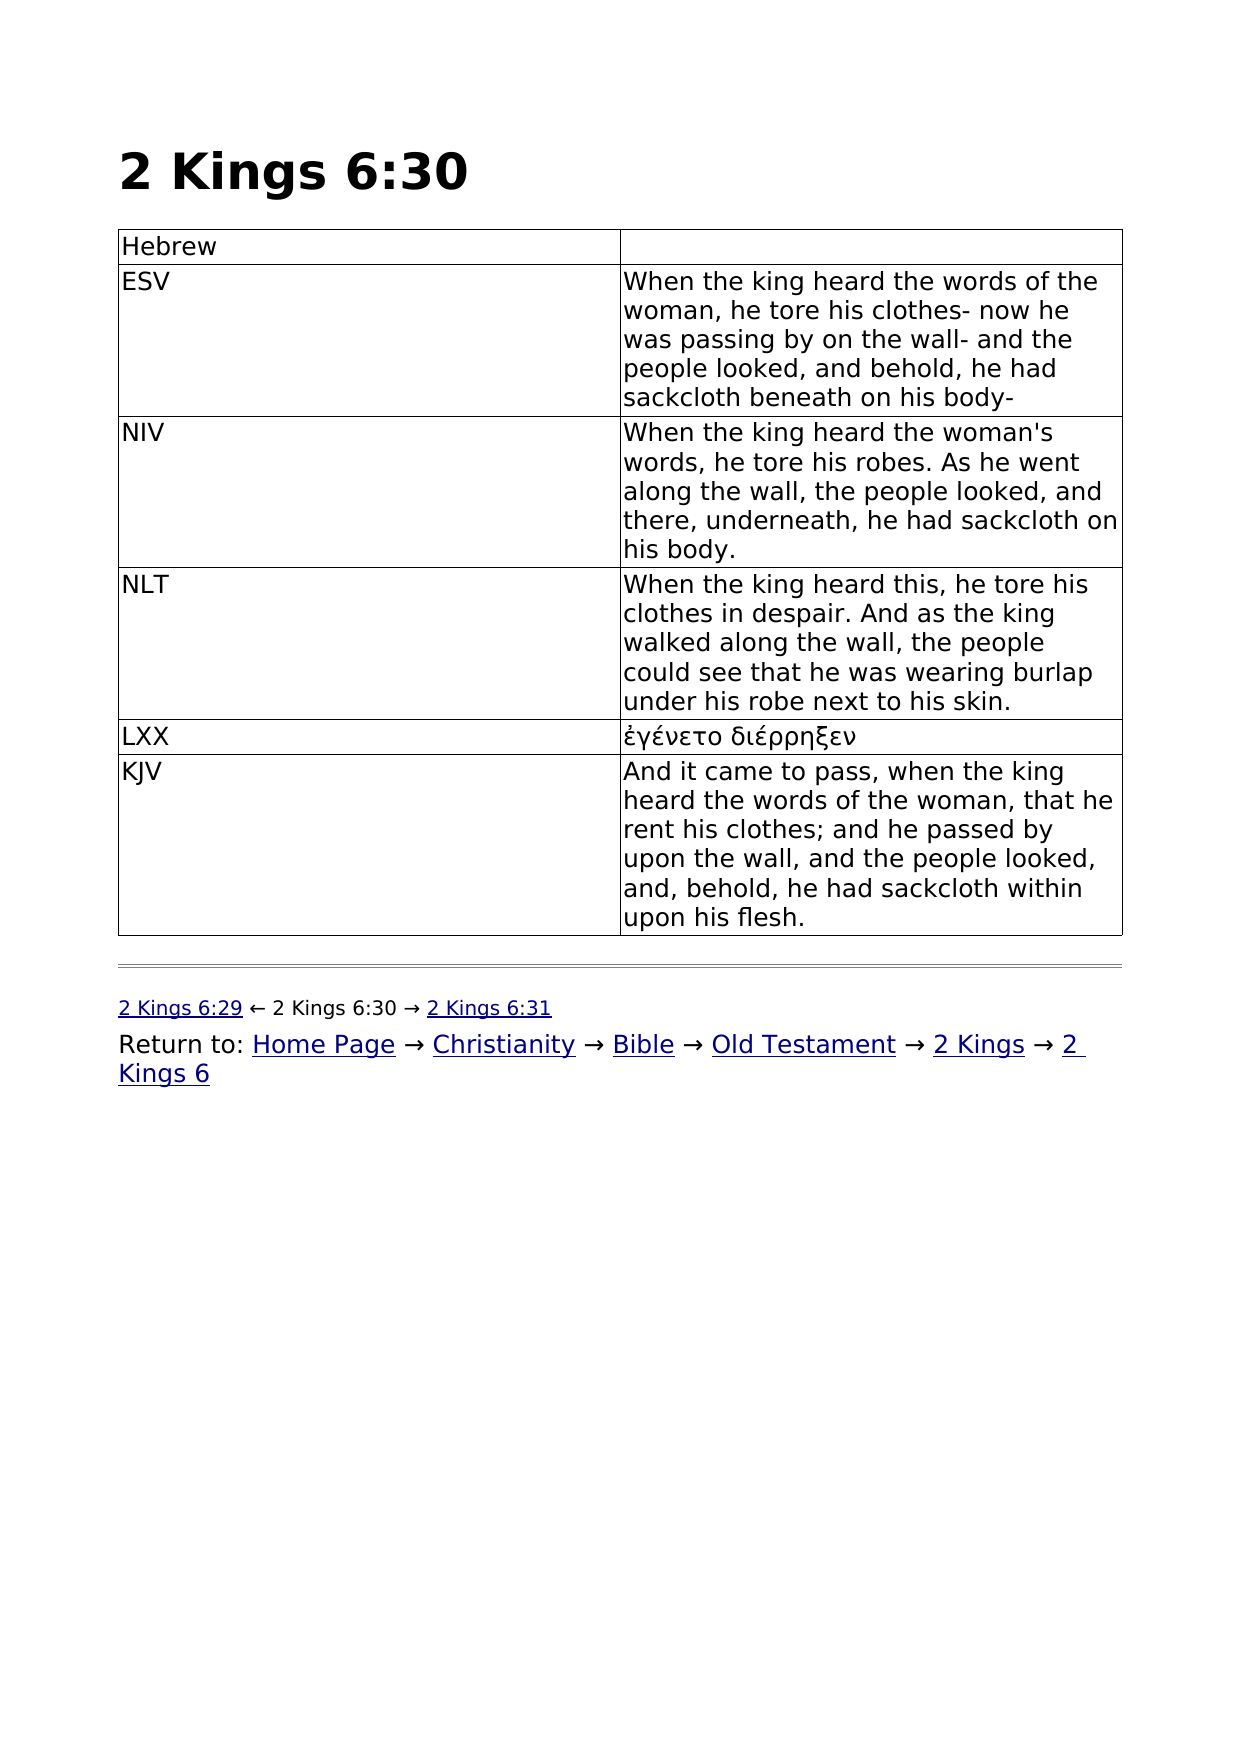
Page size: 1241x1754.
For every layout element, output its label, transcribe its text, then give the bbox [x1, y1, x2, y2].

table_cell ESV [119, 265, 620, 416]
table_header Hebrew [119, 230, 620, 264]
table_cell When the king heard the words of the woman, he tore his clothes- now he was passing by on the wall- and the people looked, and behold, he had sackcloth beneath on his body- [621, 265, 1122, 416]
table_cell When the king heard this, he tore his clothes in despair. And as the king walked along the wall, the people could see that he was wearing burlap under his robe next to his skin. [621, 568, 1122, 719]
table_header [621, 230, 1122, 264]
table_cell NIV [119, 417, 620, 567]
table_cell And it came to pass, when the king heard the words of the woman, that he rent his clothes; and he passed by upon the wall, and the people looked, and, behold, he had sackcloth within upon his flesh. [621, 755, 1122, 935]
table_cell ἐγένετο διέρρηξεν [621, 720, 1122, 754]
table_cell LXX [119, 720, 620, 754]
text Return to: Home Page → Christianity → Bible → Old Testament → 2 Kings → 2 Kings 6 [118, 1030, 1122, 1089]
table_cell NLT [119, 568, 620, 719]
table_cell When the king heard the woman's words, he tore his robes. As he went along the wall, the people looked, and there, underneath, he had sackcloth on his body. [621, 417, 1122, 567]
subtitle 2 Kings 6:30 [118, 143, 1122, 201]
table_cell KJV [119, 755, 620, 935]
text 2 Kings 6:29 ← 2 Kings 6:30 → 2 Kings 6:31 [118, 996, 1122, 1030]
